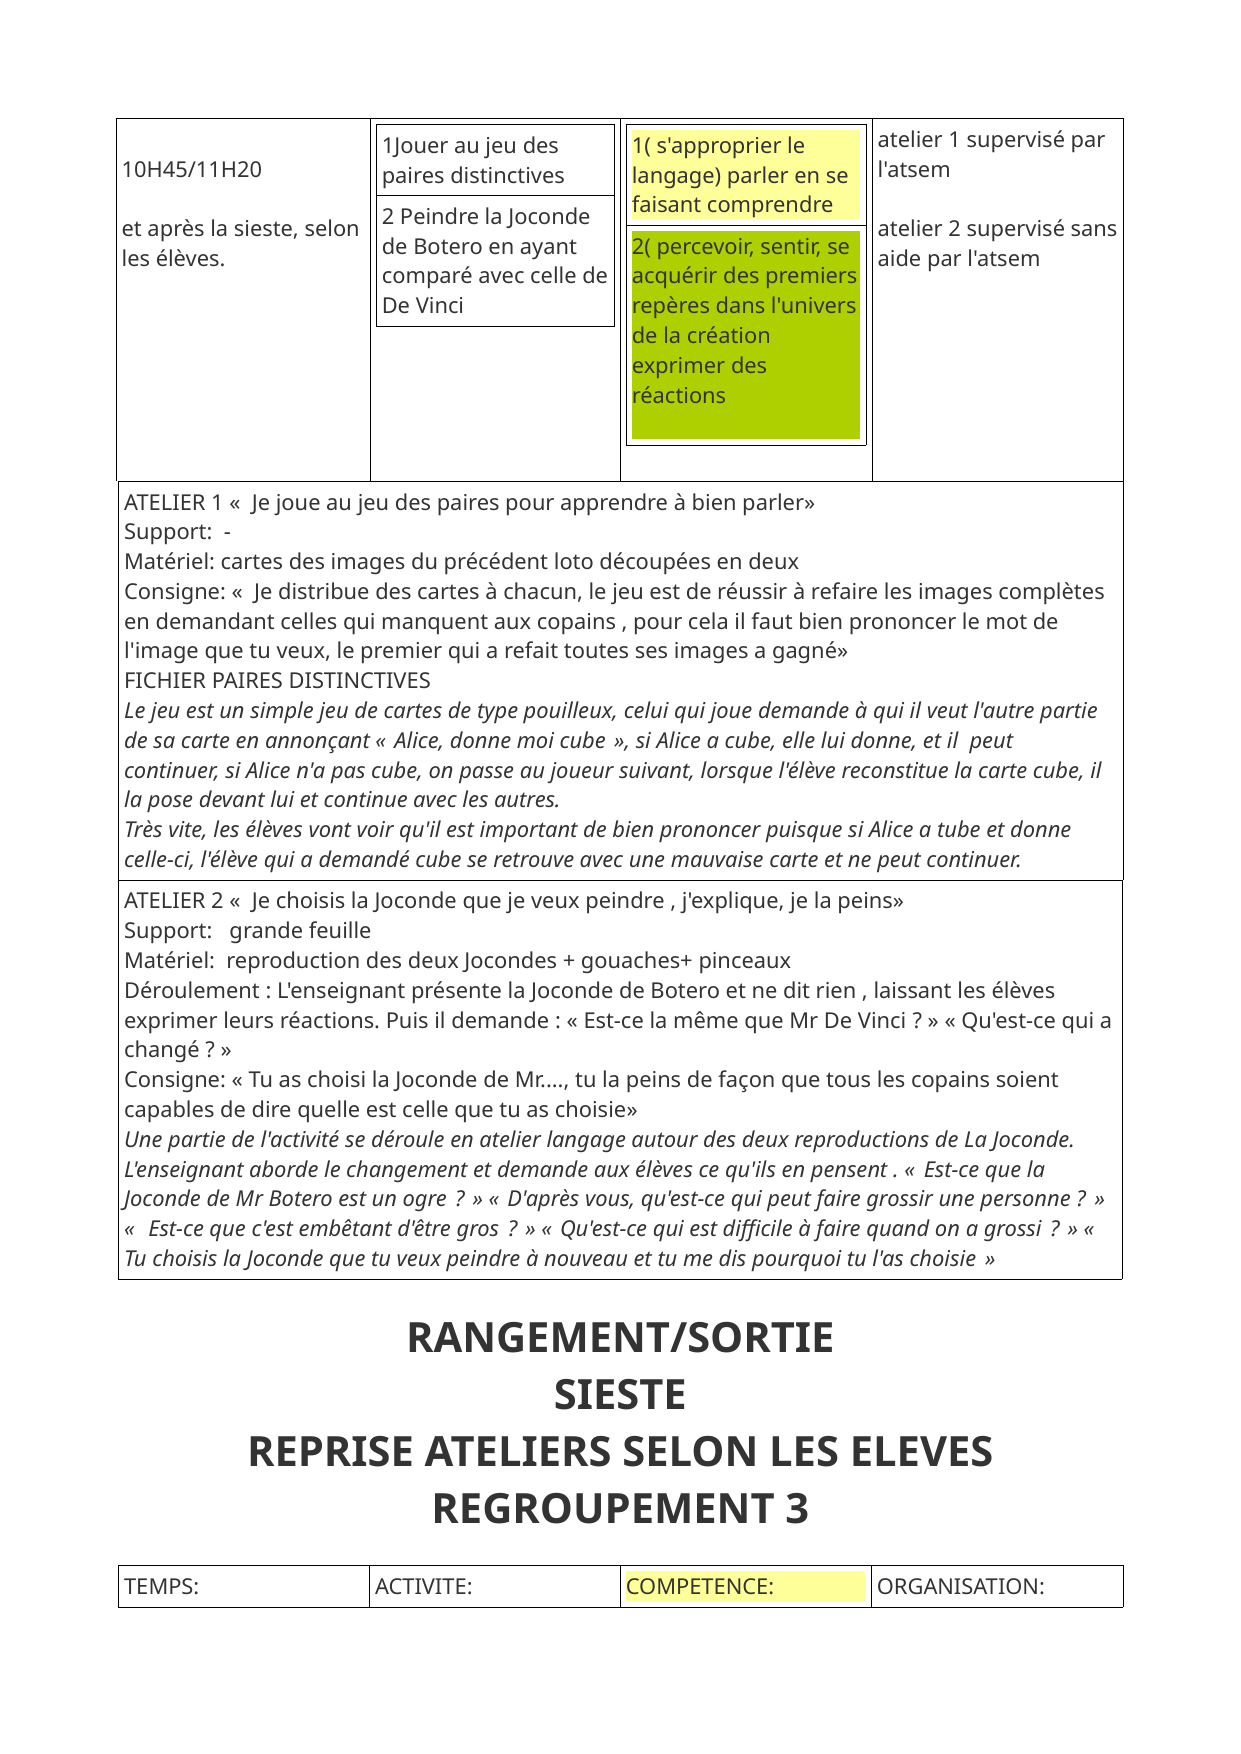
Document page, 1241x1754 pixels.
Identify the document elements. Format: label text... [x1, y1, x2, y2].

table_header COMPETENCE: [621, 1566, 871, 1607]
table_header 1( s'approprier le langage) parler en se faisant comprendre [627, 125, 866, 225]
text REPRISE ATELIERS SELON LES ELEVES [118, 1422, 1122, 1479]
table_header ACTIVITE: [370, 1566, 620, 1607]
table_cell 2( percevoir, sentir, se acquérir des premiers repères dans l'univers de la création exprimer des réactions [627, 226, 866, 445]
table_header [371, 119, 620, 481]
text SIESTE [118, 1365, 1122, 1422]
table_header TEMPS: [119, 1566, 369, 1607]
table_header ATELIER 2 « Je choisis la Joconde que je veux peindre , j'explique, je la peins» Support: grande feuille Matériel: reproduction des deux Jocondes + gouaches+ pinceaux Déroulement : L'enseignant présente la Joconde de Botero et ne dit rien , laissant les élèves exprimer leurs réactions. Puis il demande : « Est-ce la même que Mr De Vinci ? » « Qu'est-ce qui a changé ? » Consigne: « Tu as choisi la Joconde de Mr...., tu la peins de façon que tous les copains soient capables de dire quelle est celle que tu as choisie» Une partie de l'activité se déroule en atelier langage autour des deux reproductions de La Joconde. L'enseignant aborde le changement et demande aux élèves ce qu'ils en pensent . « Est-ce que la Joconde de Mr Botero est un ogre ? » « D'après vous, qu'est-ce qui peut faire grossir une personne ? » « Est-ce que c'est embêtant d'être gros ? » « Qu'est-ce qui est difficile à faire quand on a grossi ? » « Tu choisis la Joconde que tu veux peindre à nouveau et tu me dis pourquoi tu l'as choisie » [119, 881, 1122, 1278]
table_header ATELIER 1 « Je joue au jeu des paires pour apprendre à bien parler» Support: - Matériel: cartes des images du précédent loto découpées en deux Consigne: « Je distribue des cartes à chacun, le jeu est de réussir à refaire les images complètes en demandant celles qui manquent aux copains , pour cela il faut bien prononcer le mot de l'image que tu veux, le premier qui a refait toutes ses images a gagné» FICHIER PAIRES DISTINCTIVES Le jeu est un simple jeu de cartes de type pouilleux, celui qui joue demande à qui il veut l'autre partie de sa carte en annonçant « Alice, donne moi cube », si Alice a cube, elle lui donne, et il peut continuer, si Alice n'a pas cube, on passe au joueur suivant, lorsque l'élève reconstitue la carte cube, il la pose devant lui et continue avec les autres. Très vite, les élèves vont voir qu'il est important de bien prononcer puisque si Alice a tube et donne celle-ci, l'élève qui a demandé cube se retrouve avec une mauvaise carte et ne peut continuer. [119, 482, 1123, 879]
text RANGEMENT/SORTIE [118, 1308, 1122, 1365]
text REGROUPEMENT 3 [118, 1479, 1122, 1535]
table_header atelier 1 supervisé par l'atsem atelier 2 supervisé sans aide par l'atsem [873, 119, 1123, 481]
table_header [621, 119, 872, 481]
table_header 1Jouer au jeu des paires distinctives [377, 125, 614, 195]
table_header 10H45/11H20 et après la sieste, selon les élèves. [117, 119, 370, 481]
table_cell 2 Peindre la Joconde de Botero en ayant comparé avec celle de De Vinci [377, 196, 614, 326]
table_header ORGANISATION: [872, 1566, 1123, 1607]
